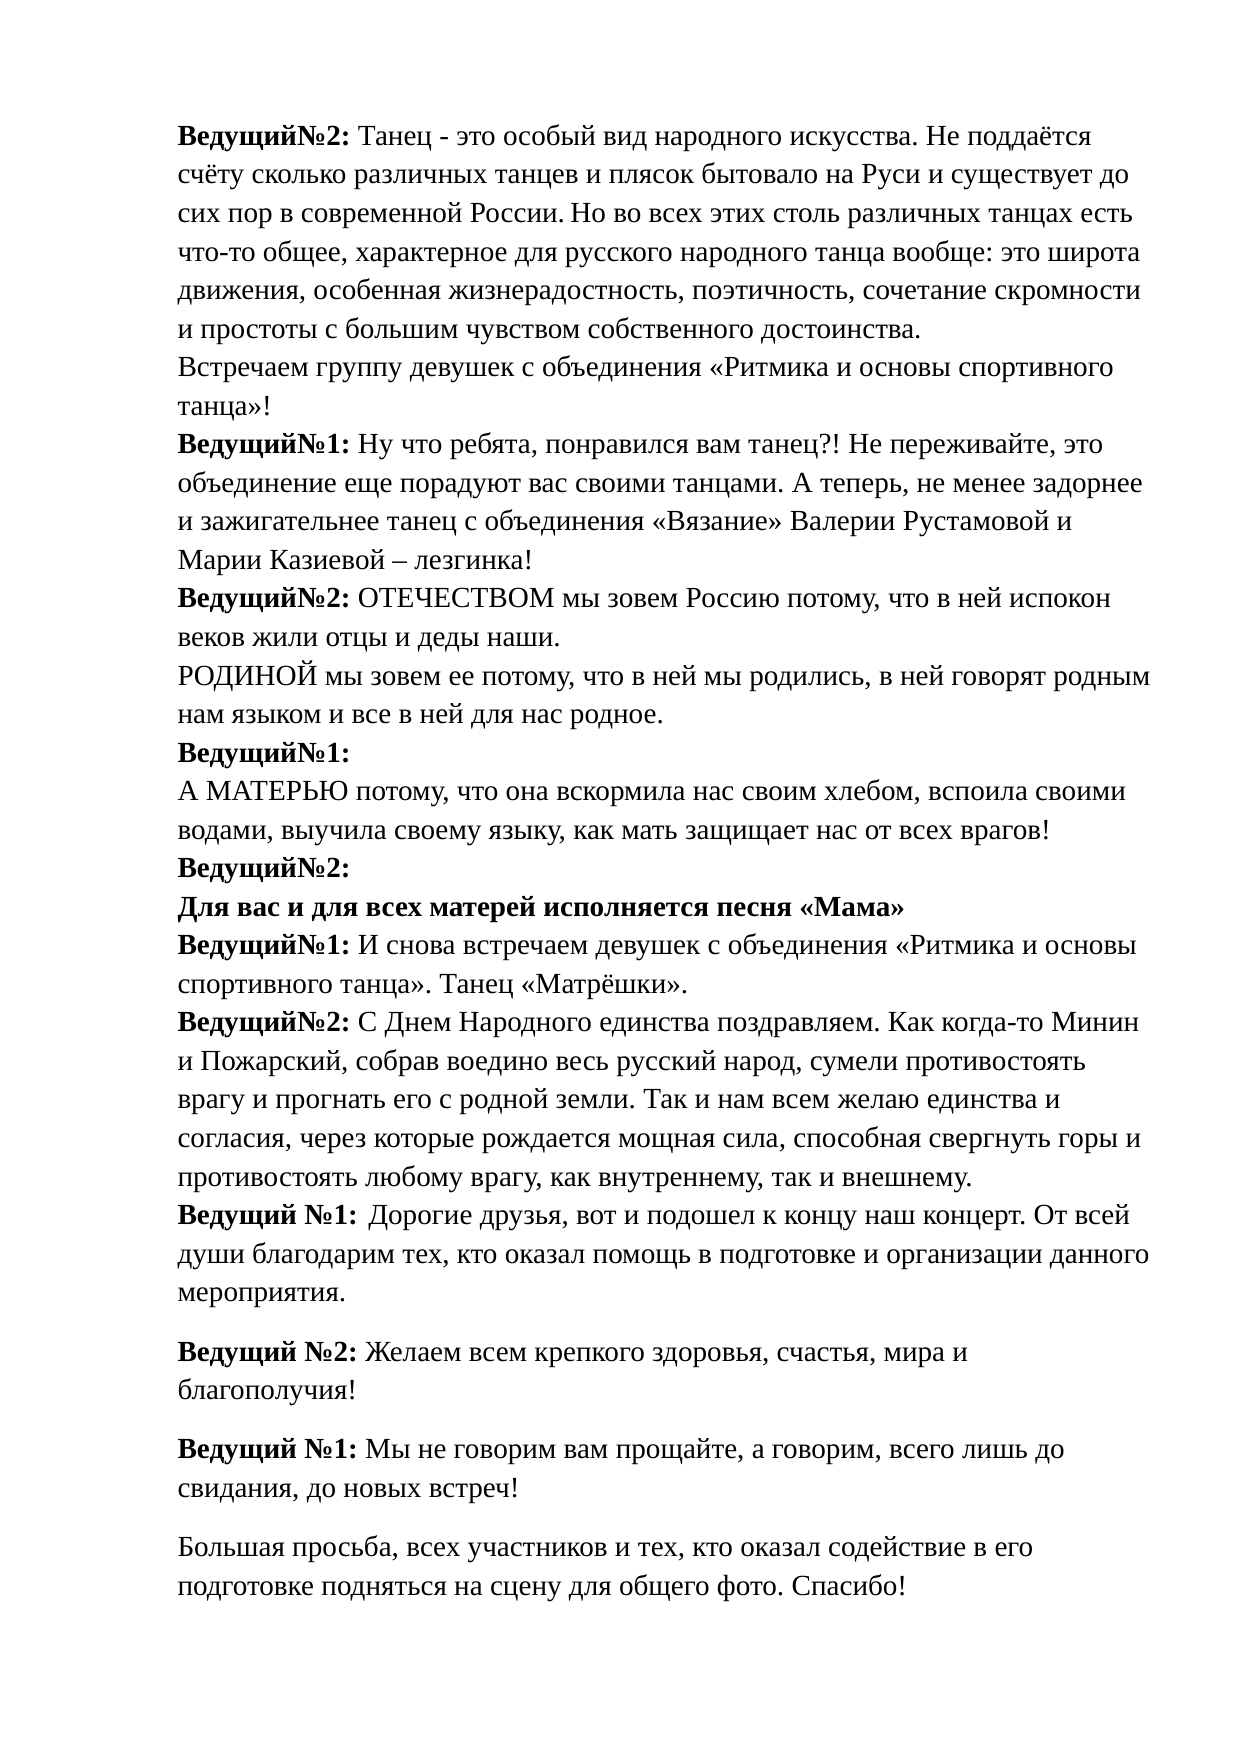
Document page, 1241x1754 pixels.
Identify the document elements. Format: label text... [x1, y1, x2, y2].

text Ведущий№1: И снова встречаем девушек с объединения «Ритмика и основы спортивного танца». Танец «Матрёшки». [177, 927, 1152, 999]
text Ведущий№2: [177, 850, 1152, 884]
text Ведущий№1: [177, 735, 1152, 768]
text Ведущий №1: Мы не говорим вам прощайте, а говорим, всего лишь до свидания, до новых встреч! [177, 1432, 1152, 1504]
text Ведущий№1: Ну что ребята, понравился вам танец?! Не переживайте, это объединение еще порадуют вас своими танцами. А теперь, не менее задорнее и зажигательнее танец с объединения «Вязание» Валерии Рустамовой и Марии Казиевой – лезгинка! [177, 426, 1152, 576]
text Большая просьба, всех участников и тех, кто оказал содействие в его подготовке подняться на сцену для общего фото. Спасибо! [177, 1529, 1152, 1602]
text Встречаем группу девушек с объединения «Ритмика и основы спортивного танца»! [177, 349, 1152, 421]
text Для вас и для всех матерей исполняется песня «Мама» [177, 889, 1152, 922]
text Ведущий №2: Желаем всем крепкого здоровья, счастья, мира и благополучия! [177, 1334, 1152, 1406]
text Ведущий №1: Дорогие друзья, вот и подошел к концу наш концерт. От всей души благодарим тех, кто оказал помощь в подготовке и организации данного мероприятия. [177, 1197, 1152, 1308]
text А МАТЕРЬЮ потому, что она вскормила нас своим хлебом, вспоила своими водами, выучила своему языку, как мать защищает нас от всех врагов! [177, 773, 1152, 845]
text Ведущий№2: С Днем Народного единства поздравляем. Как когда-то Минин и Пожарский, собрав воедино весь русский народ, сумели противостоять врагу и прогнать его с родной земли. Так и нам всем желаю единства и согласия, через которые рождается мощная сила, способная свергнуть горы и противостоять любому врагу, как внутреннему, так и внешнему. [177, 1004, 1152, 1192]
text Ведущий№2: Танец - это особый вид народного искусства. Не поддаётся счёту сколько различных танцев и плясок бытовало на Руси и существует до сих пор в современной России. Но во всех этих столь различных танцах есть что-то общее, характерное для русского народного танца вообще: это широта движения, особенная жизнерадостность, поэтичность, сочетание скромности и простоты с большим чувством собственного достоинства. [177, 118, 1152, 344]
text Ведущий№2: ОТЕЧЕСТВОМ мы зовем Россию потому, что в ней испокон веков жили отцы и деды наши. [177, 581, 1152, 653]
text РОДИНОЙ мы зовем ее потому, что в ней мы родились, в ней говорят родным нам языком и все в ней для нас родное. [177, 658, 1152, 730]
